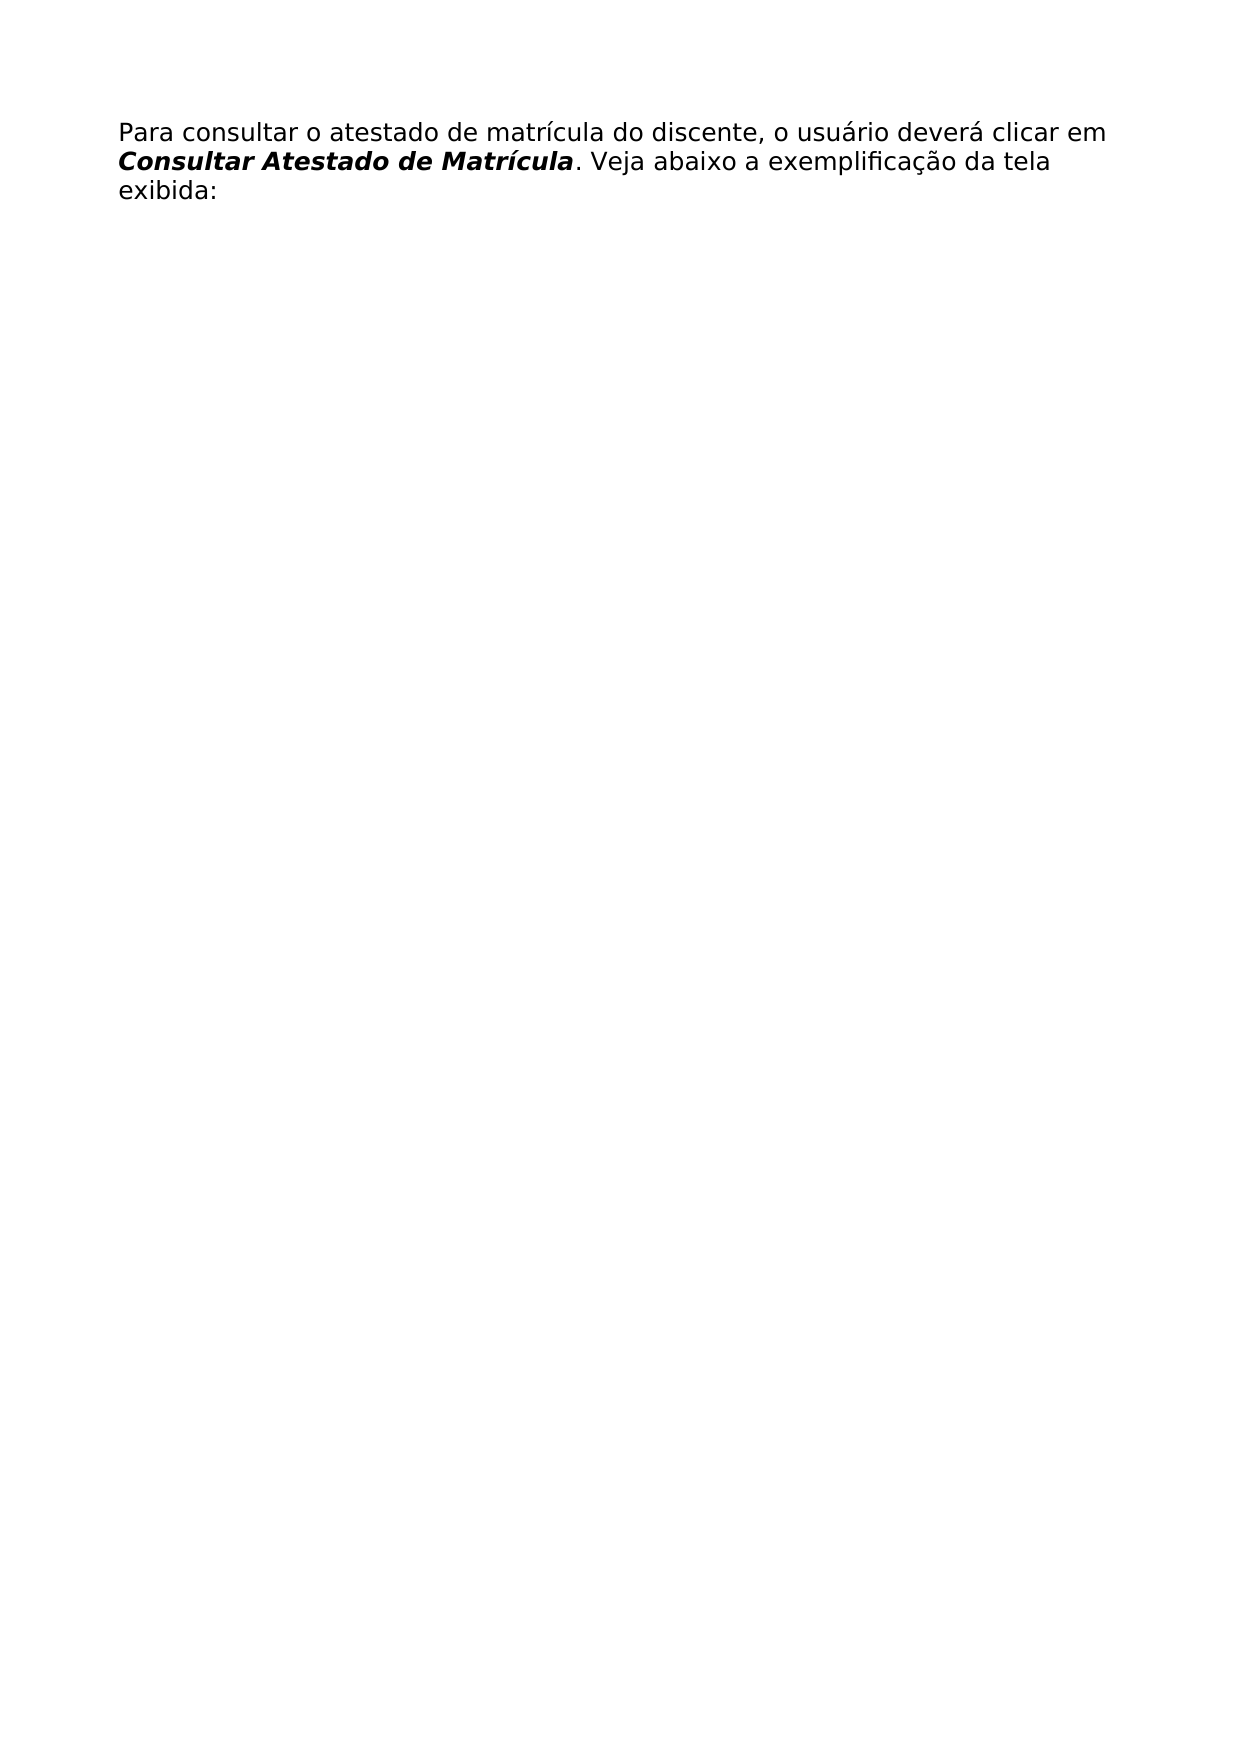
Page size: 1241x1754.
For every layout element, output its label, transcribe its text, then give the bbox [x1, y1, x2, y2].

text Para consultar o atestado de matrícula do discente, o usuário deverá clicar em Consultar Atestado de Matrícula. Veja abaixo a exemplificação da tela exibida: [118, 118, 1122, 206]
